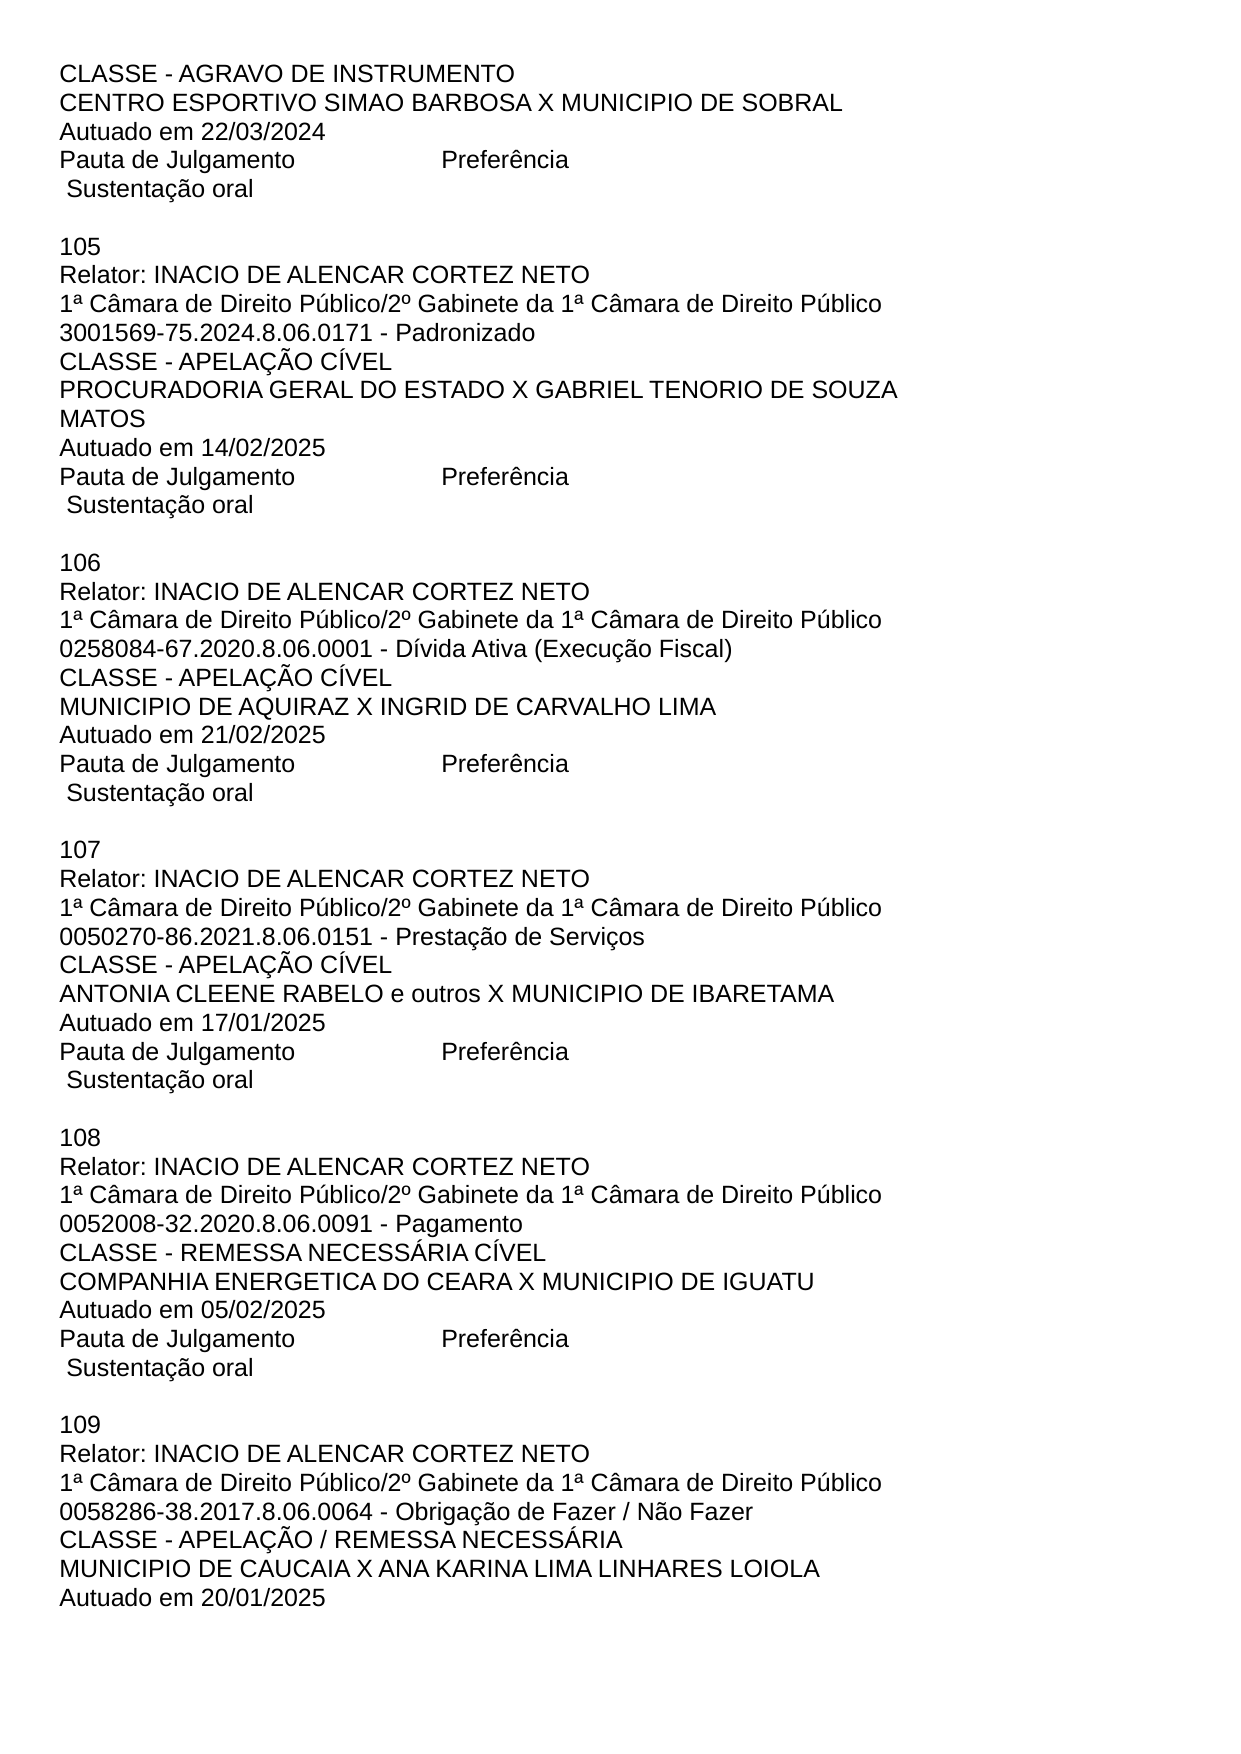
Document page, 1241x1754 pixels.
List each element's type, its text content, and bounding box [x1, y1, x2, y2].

text Relator: INACIO DE ALENCAR CORTEZ NETO [59, 1439, 989, 1468]
text CLASSE - APELAÇÃO CÍVEL [59, 950, 989, 979]
text PROCURADORIA GERAL DO ESTADO X GABRIEL TENORIO DE SOUZA MATOS [59, 375, 989, 433]
text Sustentação oral [59, 778, 989, 807]
text Pauta de Julgamento Preferência [59, 1037, 989, 1065]
text 1ª Câmara de Direito Público/2º Gabinete da 1ª Câmara de Direito Público [59, 289, 989, 318]
text Pauta de Julgamento Preferência [59, 145, 989, 174]
text Relator: INACIO DE ALENCAR CORTEZ NETO [59, 260, 989, 289]
text 1ª Câmara de Direito Público/2º Gabinete da 1ª Câmara de Direito Público [59, 1468, 989, 1497]
text Relator: INACIO DE ALENCAR CORTEZ NETO [59, 1152, 989, 1180]
text Sustentação oral [59, 1065, 989, 1094]
text CENTRO ESPORTIVO SIMAO BARBOSA X MUNICIPIO DE SOBRAL [59, 88, 989, 117]
text 0058286-38.2017.8.06.0064 - Obrigação de Fazer / Não Fazer [59, 1497, 989, 1525]
text 3001569-75.2024.8.06.0171 - Padronizado [59, 318, 989, 347]
text 107 [59, 835, 989, 864]
text CLASSE - APELAÇÃO CÍVEL [59, 663, 989, 692]
text ANTONIA CLEENE RABELO e outros X MUNICIPIO DE IBARETAMA [59, 979, 989, 1008]
text Pauta de Julgamento Preferência [59, 749, 989, 778]
text CLASSE - AGRAVO DE INSTRUMENTO [59, 59, 989, 88]
text 0050270-86.2021.8.06.0151 - Prestação de Serviços [59, 922, 989, 950]
text 106 [59, 548, 989, 577]
text Relator: INACIO DE ALENCAR CORTEZ NETO [59, 864, 989, 893]
text Sustentação oral [59, 174, 989, 203]
text Sustentação oral [59, 490, 989, 519]
text COMPANHIA ENERGETICA DO CEARA X MUNICIPIO DE IGUATU [59, 1267, 989, 1295]
text 1ª Câmara de Direito Público/2º Gabinete da 1ª Câmara de Direito Público [59, 893, 989, 922]
text Autuado em 22/03/2024 [59, 117, 989, 145]
text Autuado em 21/02/2025 [59, 720, 989, 749]
text MUNICIPIO DE CAUCAIA X ANA KARINA LIMA LINHARES LOIOLA [59, 1554, 989, 1583]
text CLASSE - APELAÇÃO CÍVEL [59, 347, 989, 375]
text Autuado em 14/02/2025 [59, 433, 989, 462]
text CLASSE - APELAÇÃO / REMESSA NECESSÁRIA [59, 1525, 989, 1554]
text 1ª Câmara de Direito Público/2º Gabinete da 1ª Câmara de Direito Público [59, 1180, 989, 1209]
text 0052008-32.2020.8.06.0091 - Pagamento [59, 1209, 989, 1238]
text Relator: INACIO DE ALENCAR CORTEZ NETO [59, 577, 989, 605]
text CLASSE - REMESSA NECESSÁRIA CÍVEL [59, 1238, 989, 1267]
text 1ª Câmara de Direito Público/2º Gabinete da 1ª Câmara de Direito Público [59, 605, 989, 634]
text 109 [59, 1410, 989, 1439]
text Autuado em 20/01/2025 [59, 1583, 989, 1612]
text Autuado em 05/02/2025 [59, 1295, 989, 1324]
text Pauta de Julgamento Preferência [59, 462, 989, 490]
text Sustentação oral [59, 1353, 989, 1382]
text 105 [59, 232, 989, 260]
text Pauta de Julgamento Preferência [59, 1324, 989, 1353]
text Autuado em 17/01/2025 [59, 1008, 989, 1037]
text MUNICIPIO DE AQUIRAZ X INGRID DE CARVALHO LIMA [59, 692, 989, 720]
text 0258084-67.2020.8.06.0001 - Dívida Ativa (Execução Fiscal) [59, 634, 989, 663]
text 108 [59, 1123, 989, 1152]
